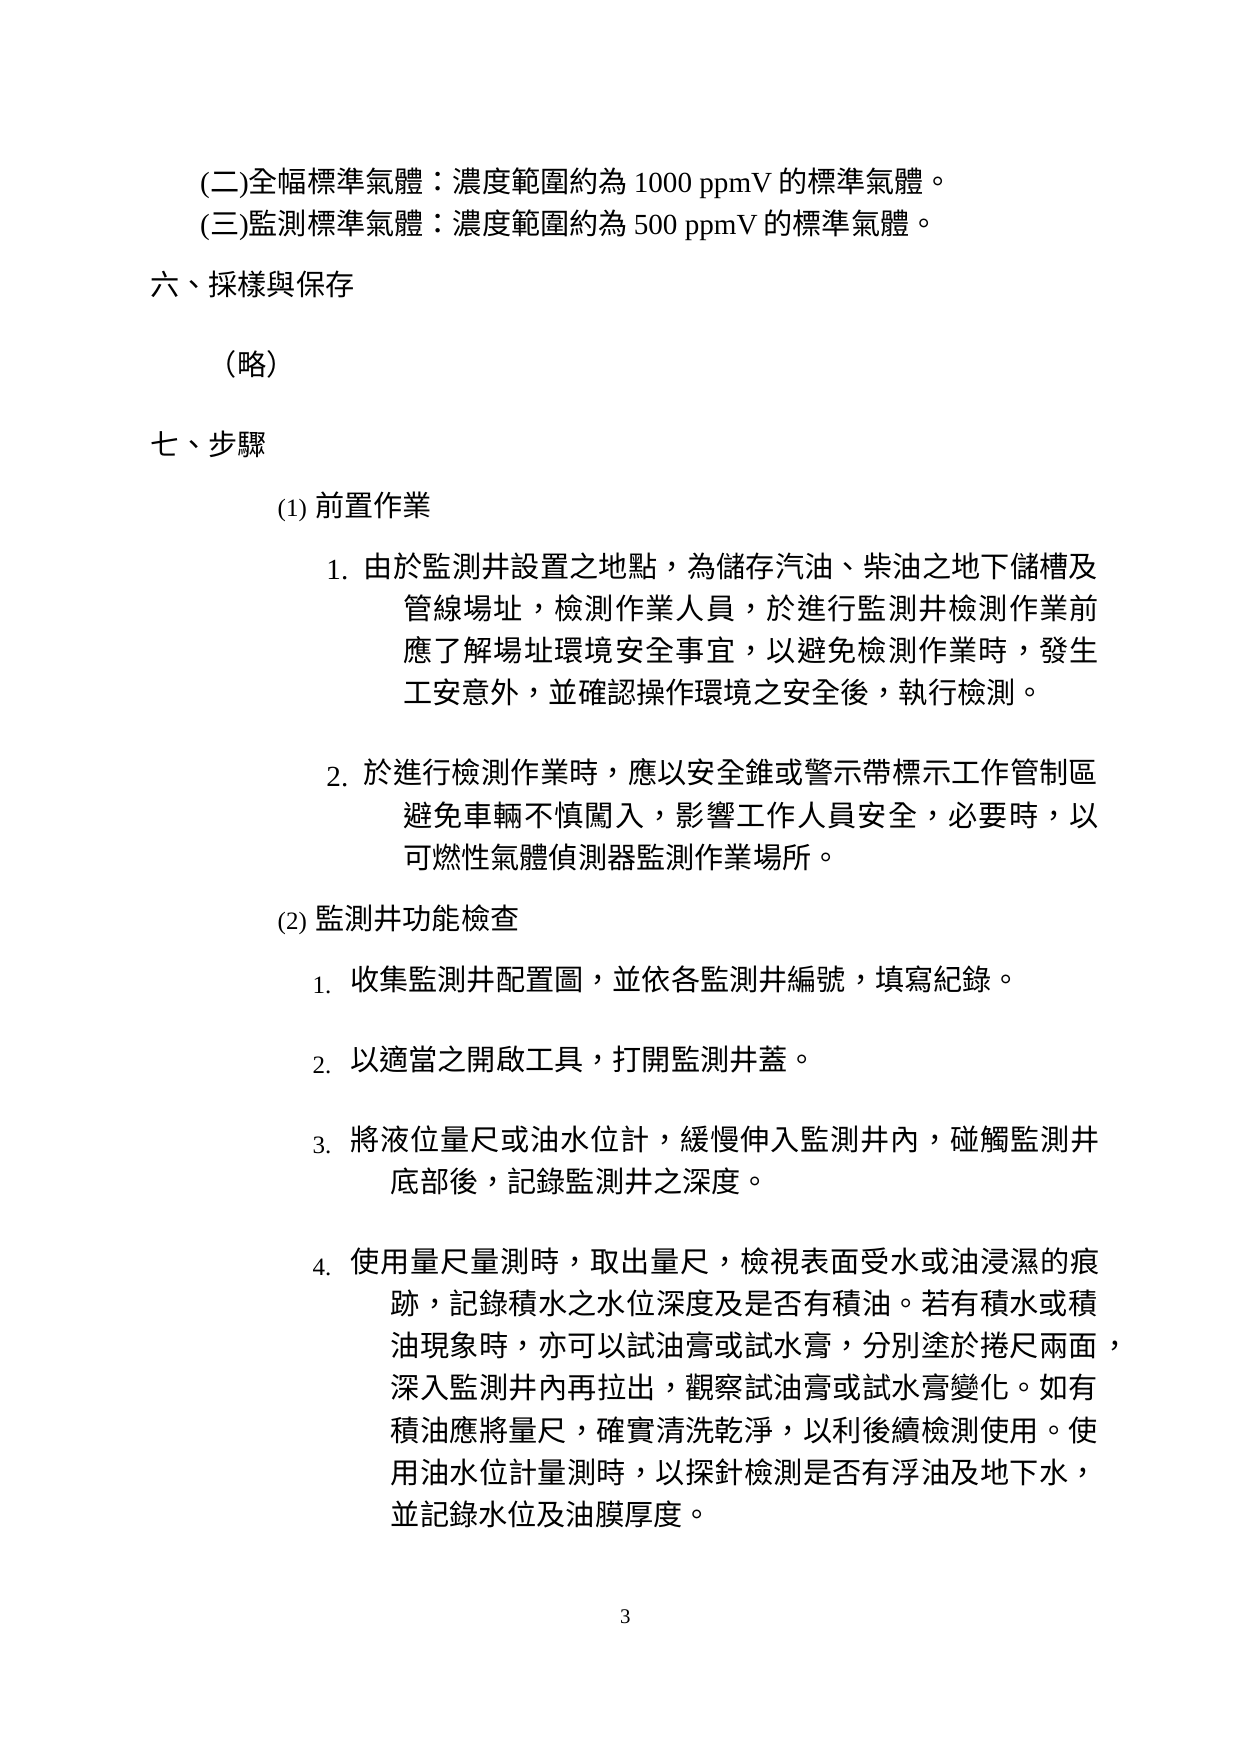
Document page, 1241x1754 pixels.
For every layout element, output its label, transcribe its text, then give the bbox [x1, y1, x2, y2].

list 監測井功能檢查 [277, 896, 1100, 938]
text (二)全幅標準氣體：濃度範圍約為1000 ppmV的標準氣體。 [200, 158, 1100, 201]
list 使用量尺量測時，取出量尺，檢視表面受水或油浸濕的痕跡，記錄積水之水位深度及是否有積油。若有積水或積油現象時，亦可以試油膏或試水膏，分別塗於捲尺兩面，深入監測井內再拉出，觀察試油膏或試水膏變化。如有積油應將量尺，確實清洗乾淨，以利後續檢測使用。使用油水位計量測時，以探針檢測是否有浮油及地下水，並記錄水位及油膜厚度。 [312, 1238, 1100, 1534]
text 六、採樣與保存 [150, 262, 1100, 304]
list 前置作業 [277, 482, 1100, 524]
text 七、步驟 [150, 421, 1100, 463]
list 以適當之開啟工具，打開監測井蓋。 [312, 1036, 1100, 1079]
list 於進行檢測作業時，應以安全錐或警示帶標示工作管制區，避免車輛不慎闖入，影響工作人員安全，必要時，以可燃性氣體偵測器監測作業場所。 [326, 750, 1100, 877]
list 收集監測井配置圖，並依各監測井編號，填寫紀錄。 [312, 957, 1100, 999]
list 將液位量尺或油水位計，緩慢伸入監測井內，碰觸監測井底部後，記錄監測井之深度。 [312, 1116, 1100, 1201]
list 由於監測井設置之地點，為儲存汽油、柴油之地下儲槽及管線場址，檢測作業人員，於進行監測井檢測作業前，應了解場址環境安全事宜，以避免檢測作業時，發生工安意外，並確認操作環境之安全後，執行檢測。 [326, 543, 1100, 712]
text （略） [208, 341, 1100, 384]
text (三)監測標準氣體：濃度範圍約為500 ppmV的標準氣體。 [200, 201, 1100, 243]
